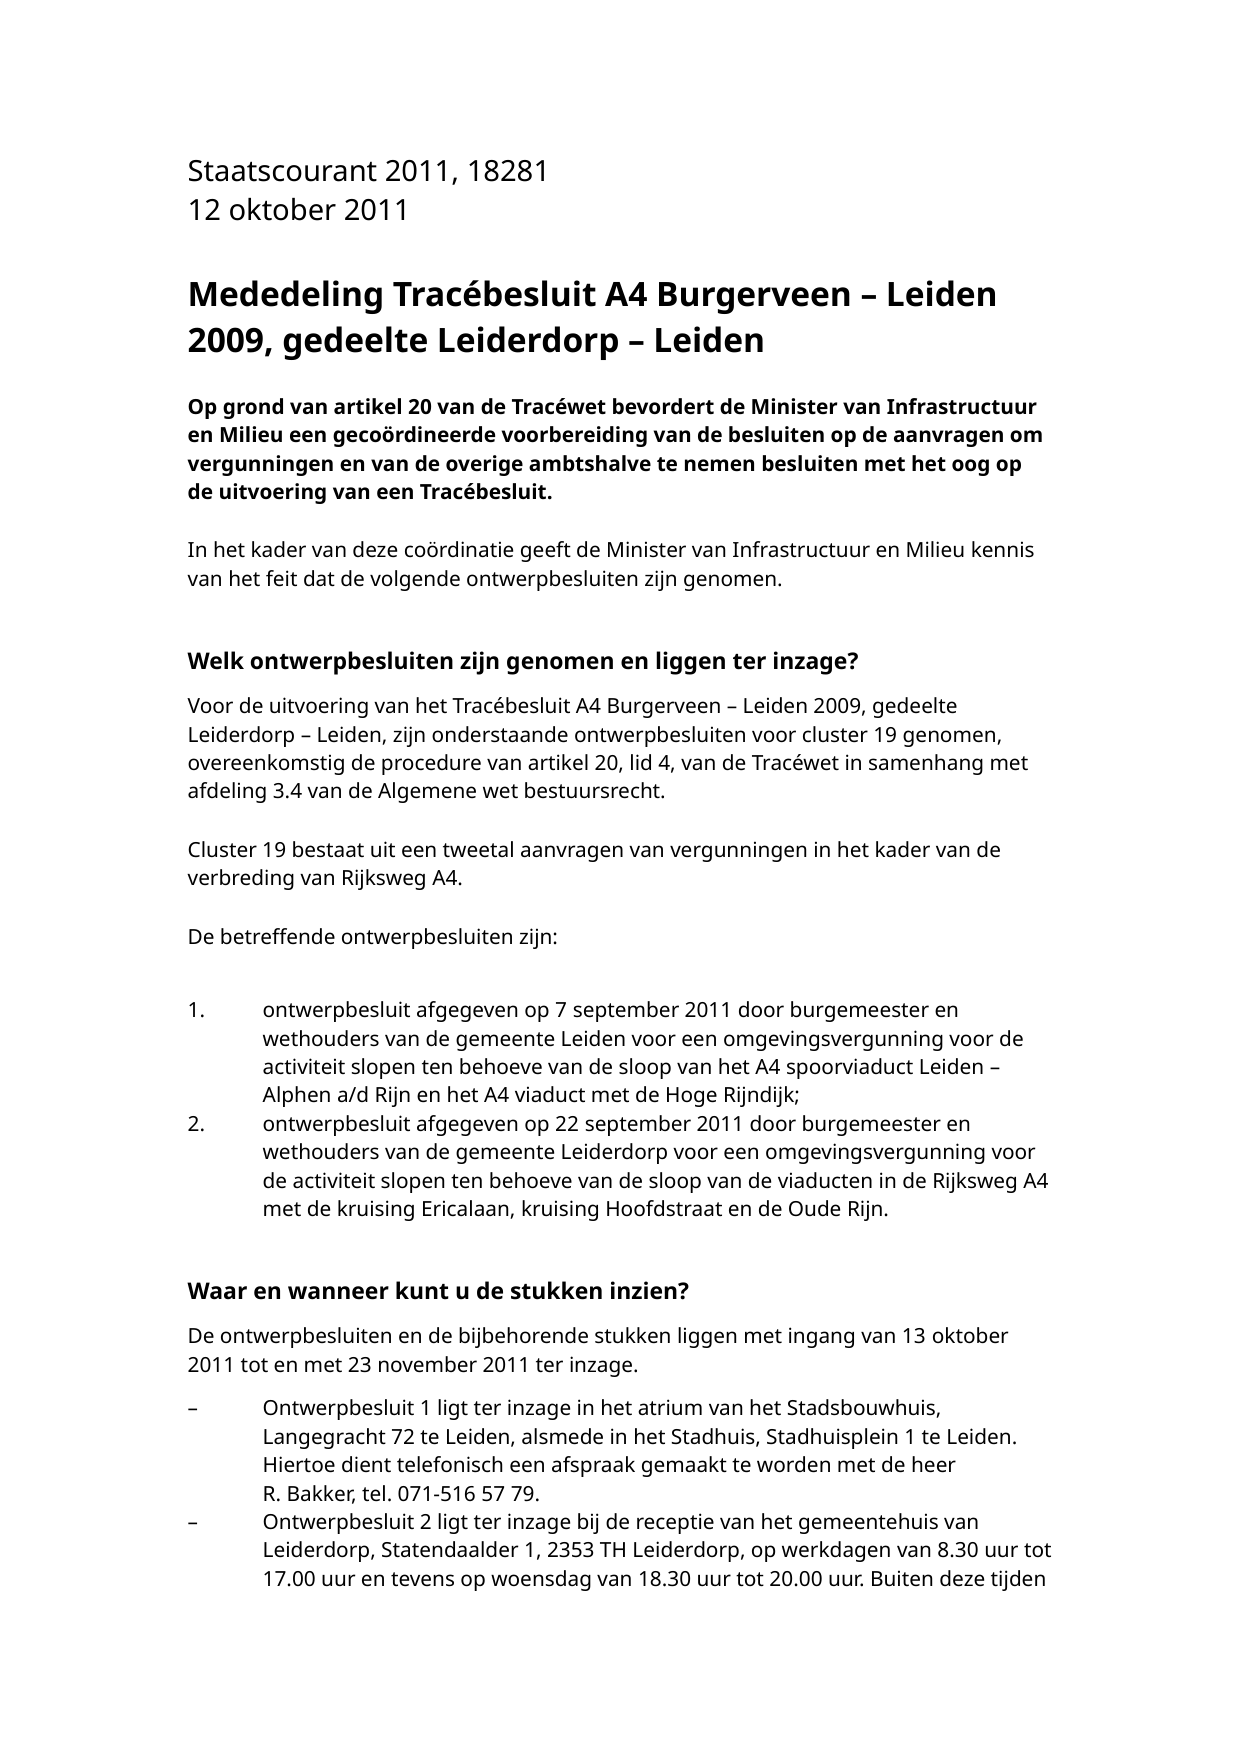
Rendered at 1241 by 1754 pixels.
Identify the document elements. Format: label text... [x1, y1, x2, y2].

list Ontwerpbesluit 2 ligt ter inzage bij de receptie van het gemeentehuis van Leiderdorp, Statendaalder 1, 2353 TH Leiderdorp, op werkdagen van 8.30 uur tot 17.00 uur en tevens op woensdag van 18.30 uur tot 20.00 uur. Buiten deze tijden [187, 1507, 1053, 1592]
text 12 oktober 2011 [187, 190, 1053, 229]
text Op grond van artikel 20 van de Tracéwet bevordert de Minister van Infrastructuur en Milieu een gecoördineerde voorbereiding van de besluiten op de aanvragen om vergunningen en van de overige ambtshalve te nemen besluiten met het oog op de uitvoering van een Tracébesluit. [187, 392, 1053, 506]
text De ontwerpbesluiten en de bijbehorende stukken liggen met ingang van 13 oktober 2011 tot en met 23 november 2011 ter inzage. [187, 1322, 1053, 1378]
text In het kader van deze coördinatie geeft de Minister van Infrastructuur en Milieu kennis van het feit dat de volgende ontwerpbesluiten zijn genomen. [187, 536, 1053, 592]
list ontwerpbesluit afgegeven op 22 september 2011 door burgemeester en wethouders van de gemeente Leiderdorp voor een omgevingsvergunning voor de activiteit slopen ten behoeve van de sloop van de viaducten in de Rijksweg A4 met de kruising Ericalaan, kruising Hoofdstraat en de Oude Rijn. [187, 1109, 1053, 1223]
subtitle Welk ontwerpbesluiten zijn genomen en liggen ter inzage? [187, 645, 1053, 676]
text De betreffende ontwerpbesluiten zijn: [187, 922, 1053, 950]
text Cluster 19 bestaat uit een tweetal aanvragen van vergunningen in het kader van de verbreding van Rijksweg A4. [187, 835, 1053, 892]
text Staatscourant 2011, 18281 [187, 150, 1053, 190]
subtitle Mededeling Tracébesluit A4 Burgerveen – Leiden 2009, gedeelte Leiderdorp – Leiden [187, 271, 1053, 362]
subtitle Waar en wanneer kunt u de stukken inzien? [187, 1275, 1053, 1307]
list Ontwerpbesluit 1 ligt ter inzage in het atrium van het Stadsbouwhuis, Langegracht 72 te Leiden, alsmede in het Stadhuis, Stadhuisplein 1 te Leiden. Hiertoe dient telefonisch een afspraak gemaakt te worden met de heer R. Bakker, tel. 071-516 57 79. [187, 1393, 1053, 1507]
list ontwerpbesluit afgegeven op 7 september 2011 door burgemeester en wethouders van de gemeente Leiden voor een omgevingsvergunning voor de activiteit slopen ten behoeve van de sloop van het A4 spoorviaduct Leiden – Alphen a/d Rijn en het A4 viaduct met de Hoge Rijndijk; [187, 995, 1053, 1109]
text Voor de uitvoering van het Tracébesluit A4 Burgerveen – Leiden 2009, gedeelte Leiderdorp – Leiden, zijn onderstaande ontwerpbesluiten voor cluster 19 genomen, overeenkomstig de procedure van artikel 20, lid 4, van de Tracéwet in samenhang met afdeling 3.4 van de Algemene wet bestuursrecht. [187, 691, 1053, 805]
